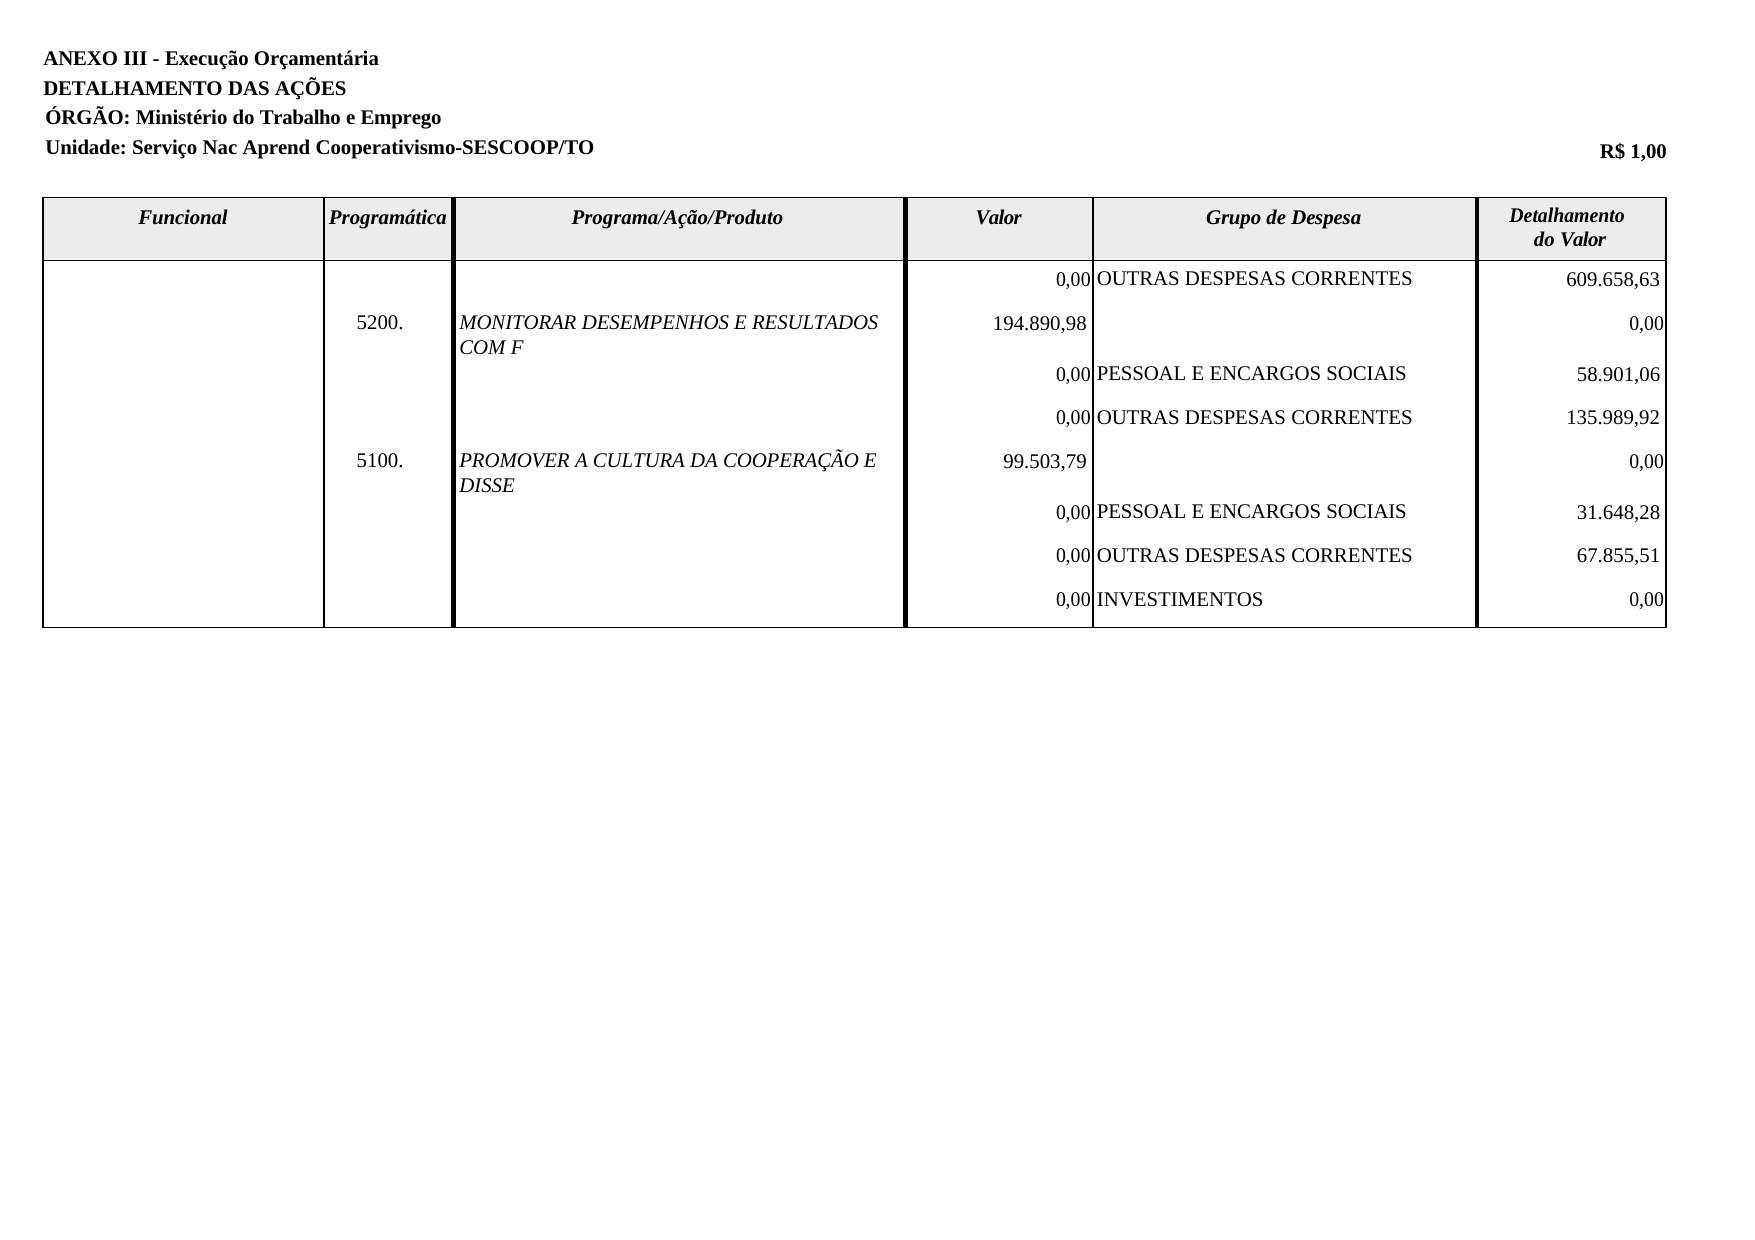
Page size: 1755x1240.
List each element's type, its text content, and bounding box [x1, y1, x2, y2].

table_cell [44, 261, 323, 626]
table_cell [325, 394, 451, 437]
table_cell 0,00 [1479, 576, 1665, 626]
table_cell [325, 334, 451, 359]
table_cell [1479, 334, 1665, 359]
table_cell [908, 334, 1092, 359]
table_cell 5100. [325, 438, 451, 626]
table_cell 0,00 [1479, 438, 1665, 472]
table_cell 0,00 [908, 497, 1092, 532]
table_header Funcional [44, 198, 323, 259]
table_cell [1094, 334, 1475, 359]
table_cell PESSOAL E ENCARGOS SOCIAIS [1094, 497, 1475, 532]
table_cell [1094, 472, 1475, 497]
table_cell 5200. [325, 261, 451, 334]
table_cell [325, 359, 451, 394]
table_cell [456, 394, 903, 437]
table_cell 0,00 [908, 359, 1092, 394]
table_cell OUTRAS DESPESAS CORRENTES [1094, 394, 1475, 437]
table_cell [1479, 472, 1665, 497]
table_cell 0,00 [908, 394, 1092, 437]
table_cell 194.890,98 [908, 299, 1092, 334]
table_cell PESSOAL E ENCARGOS SOCIAIS [1094, 359, 1475, 394]
table_cell [1094, 299, 1475, 334]
table_cell OUTRAS DESPESAS CORRENTES [1094, 532, 1475, 576]
table_cell 0,00 [908, 261, 1092, 299]
table_header Programa/Ação/Produto [456, 198, 903, 259]
table_cell [1094, 438, 1475, 472]
table_cell INVESTIMENTOS [1094, 576, 1475, 626]
table_header Programática [325, 198, 451, 259]
table_cell 58.901,06 [1479, 359, 1665, 394]
table_cell [908, 472, 1092, 497]
table_cell 0,00 [1479, 299, 1665, 334]
table_cell [456, 359, 903, 394]
table_cell MONITORAR DESEMPENHOS E RESULTADOS [456, 261, 903, 334]
table_cell DISSE [456, 472, 903, 626]
table_cell 0,00 [908, 576, 1092, 626]
table_header Grupo de Despesa [1094, 198, 1475, 259]
table_cell 0,00 [908, 532, 1092, 576]
table_cell PROMOVER A CULTURA DA COOPERAÇÃO E [456, 438, 903, 472]
table_header Valor [908, 198, 1092, 259]
table_cell OUTRAS DESPESAS CORRENTES [1094, 261, 1475, 299]
table_cell 135.989,92 [1479, 394, 1665, 437]
table_cell 609.658,63 [1479, 261, 1665, 299]
table_cell COM F [456, 334, 903, 359]
table_cell 31.648,28 [1479, 497, 1665, 532]
table_cell 67.855,51 [1479, 532, 1665, 576]
table_header Detalhamento do Valor [1479, 198, 1665, 259]
table_cell 99.503,79 [908, 438, 1092, 472]
